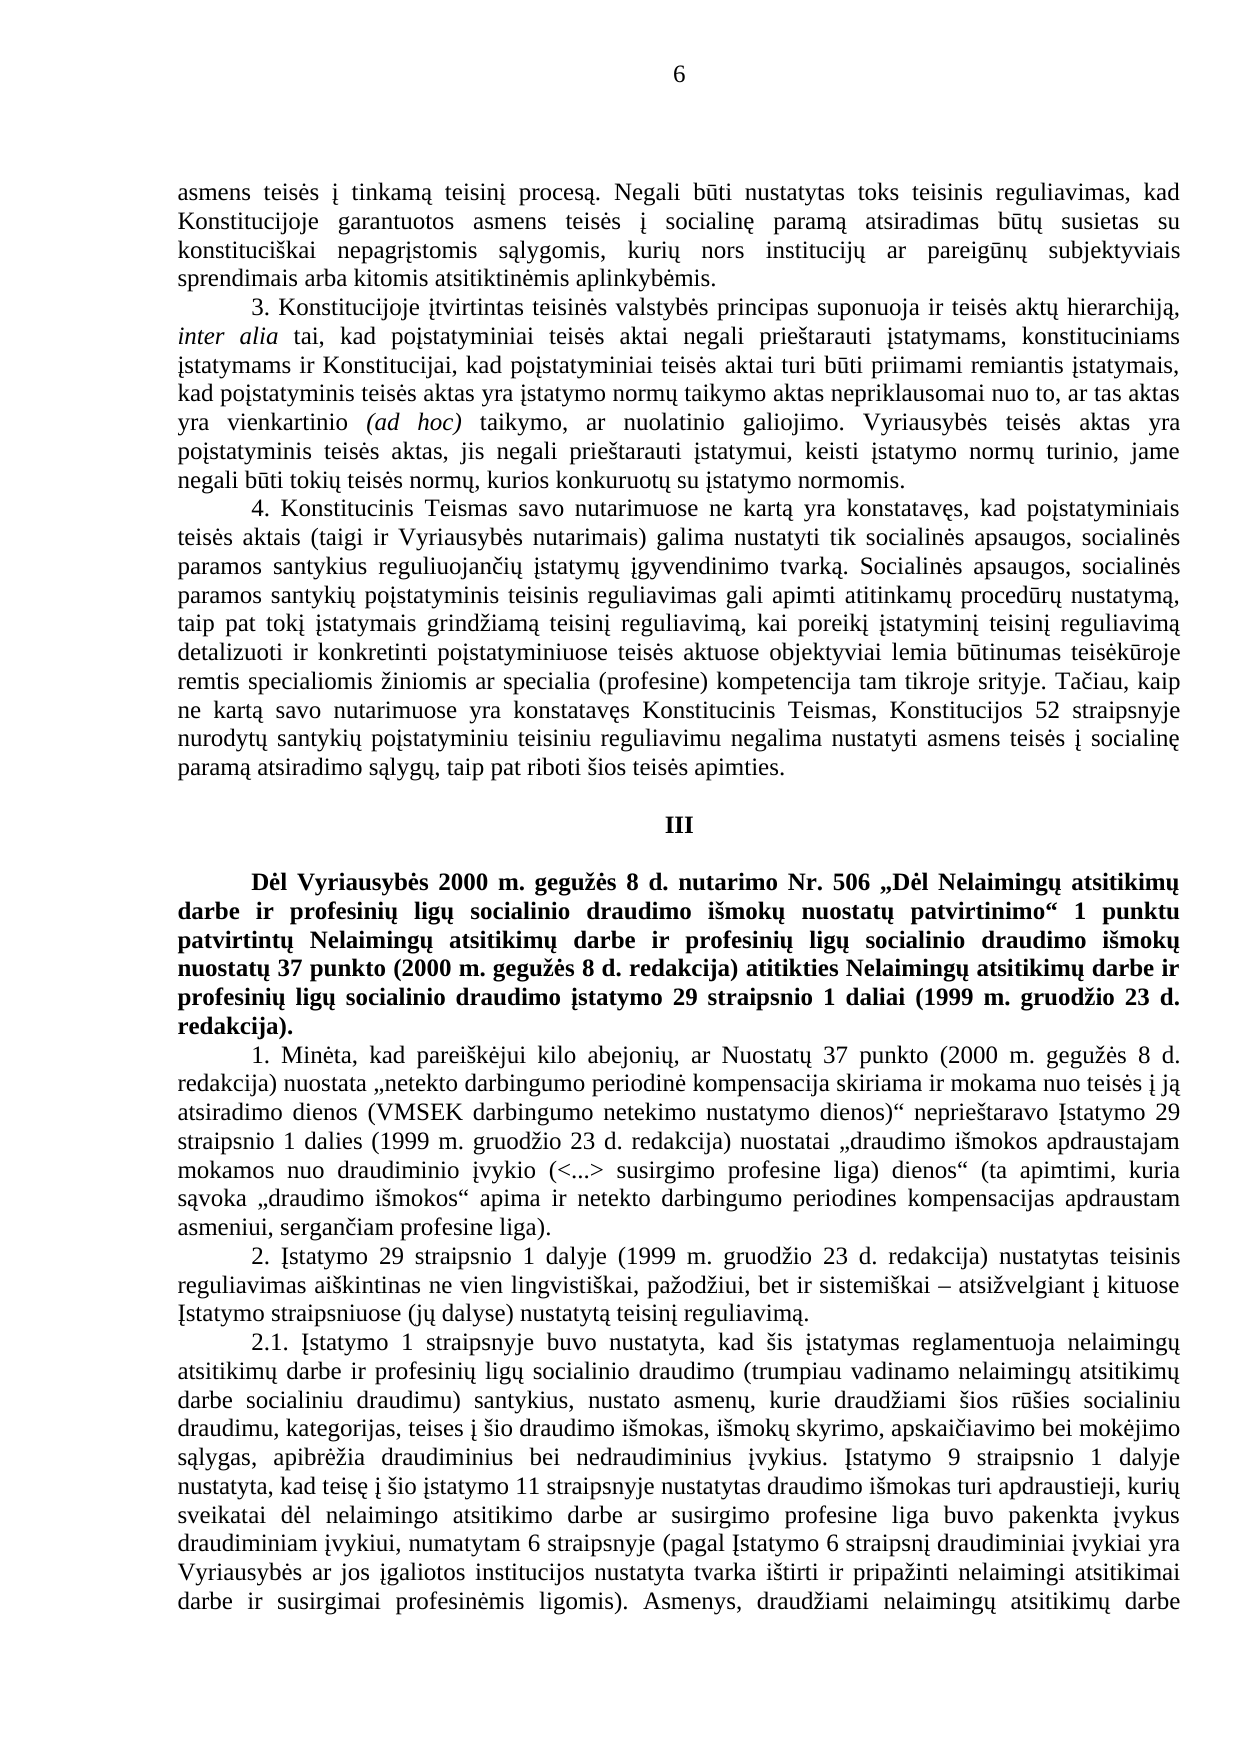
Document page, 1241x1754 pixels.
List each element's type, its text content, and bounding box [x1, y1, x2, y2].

text asmens teisės į tinkamą teisinį procesą. Negali būti nustatytas toks teisinis reguliavimas, kad Konstitucijoje garantuotos asmens teisės į socialinę paramą atsiradimas būtų susietas su konstituciškai nepagrįstomis sąlygomis, kurių nors institucijų ar pareigūnų subjektyviais sprendimais arba kitomis atsitiktinėmis aplinkybėmis. [177, 177, 1181, 292]
text III [177, 810, 1181, 838]
text Dėl Vyriausybės 2000 m. gegužės 8 d. nutarimo Nr. 506 „Dėl Nelaimingų atsitikimų darbe ir profesinių ligų socialinio draudimo išmokų nuostatų patvirtinimo“ 1 punktu patvirtintų Nelaimingų atsitikimų darbe ir profesinių ligų socialinio draudimo išmokų nuostatų 37 punkto (2000 m. gegužės 8 d. redakcija) atitikties Nelaimingų atsitikimų darbe ir profesinių ligų socialinio draudimo įstatymo 29 straipsnio 1 daliai (1999 m. gruodžio 23 d. redakcija). [177, 867, 1181, 1040]
text 2.1. Įstatymo 1 straipsnyje buvo nustatyta, kad šis įstatymas reglamentuoja nelaimingų atsitikimų darbe ir profesinių ligų socialinio draudimo (trumpiau vadinamo nelaimingų atsitikimų darbe socialiniu draudimu) santykius, nustato asmenų, kurie draudžiami šios rūšies socialiniu draudimu, kategorijas, teises į šio draudimo išmokas, išmokų skyrimo, apskaičiavimo bei mokėjimo sąlygas, apibrėžia draudiminius bei nedraudiminius įvykius. Įstatymo 9 straipsnio 1 dalyje nustatyta, kad teisę į šio įstatymo 11 straipsnyje nustatytas draudimo išmokas turi apdraustieji, kurių sveikatai dėl nelaimingo atsitikimo darbe ar susirgimo profesine liga buvo pakenkta įvykus draudiminiam įvykiui, numatytam 6 straipsnyje (pagal Įstatymo 6 straipsnį draudiminiai įvykiai yra Vyriausybės ar jos įgaliotos institucijos nustatyta tvarka ištirti ir pripažinti nelaimingi atsitikimai darbe ir susirgimai profesinėmis ligomis). Asmenys, draudžiami nelaimingų atsitikimų darbe [177, 1327, 1181, 1615]
text 3. Konstitucijoje įtvirtintas teisinės valstybės principas suponuoja ir teisės aktų hierarchiją, inter alia tai, kad poįstatyminiai teisės aktai negali prieštarauti įstatymams, konstituciniams įstatymams ir Konstitucijai, kad poįstatyminiai teisės aktai turi būti priimami remiantis įstatymais, kad poįstatyminis teisės aktas yra įstatymo normų taikymo aktas nepriklausomai nuo to, ar tas aktas yra vienkartinio (ad hoc) taikymo, ar nuolatinio galiojimo. Vyriausybės teisės aktas yra poįstatyminis teisės aktas, jis negali prieštarauti įstatymui, keisti įstatymo normų turinio, jame negali būti tokių teisės normų, kurios konkuruotų su įstatymo normomis. [177, 292, 1181, 493]
text 4. Konstitucinis Teismas savo nutarimuose ne kartą yra konstatavęs, kad poįstatyminiais teisės aktais (taigi ir Vyriausybės nutarimais) galima nustatyti tik socialinės apsaugos, socialinės paramos santykius reguliuojančių įstatymų įgyvendinimo tvarką. Socialinės apsaugos, socialinės paramos santykių poįstatyminis teisinis reguliavimas gali apimti atitinkamų procedūrų nustatymą, taip pat tokį įstatymais grindžiamą teisinį reguliavimą, kai poreikį įstatyminį teisinį reguliavimą detalizuoti ir konkretinti poįstatyminiuose teisės aktuose objektyviai lemia būtinumas teisėkūroje remtis specialiomis žiniomis ar specialia (profesine) kompetencija tam tikroje srityje. Tačiau, kaip ne kartą savo nutarimuose yra konstatavęs Konstitucinis Teismas, Konstitucijos 52 straipsnyje nurodytų santykių poįstatyminiu teisiniu reguliavimu negalima nustatyti asmens teisės į socialinę paramą atsiradimo sąlygų, taip pat riboti šios teisės apimties. [177, 493, 1181, 781]
text 1. Minėta, kad pareiškėjui kilo abejonių, ar Nuostatų 37 punkto (2000 m. gegužės 8 d. redakcija) nuostata „netekto darbingumo periodinė kompensacija skiriama ir mokama nuo teisės į ją atsiradimo dienos (VMSEK darbingumo netekimo nustatymo dienos)“ neprieštaravo Įstatymo 29 straipsnio 1 dalies (1999 m. gruodžio 23 d. redakcija) nuostatai „draudimo išmokos apdraustajam mokamos nuo draudiminio įvykio (<...> susirgimo profesine liga) dienos“ (ta apimtimi, kuria sąvoka „draudimo išmokos“ apima ir netekto darbingumo periodines kompensacijas apdraustam asmeniui, sergančiam profesine liga). [177, 1040, 1181, 1241]
text 2. Įstatymo 29 straipsnio 1 dalyje (1999 m. gruodžio 23 d. redakcija) nustatytas teisinis reguliavimas aiškintinas ne vien lingvistiškai, pažodžiui, bet ir sistemiškai – atsižvelgiant į kituose Įstatymo straipsniuose (jų dalyse) nustatytą teisinį reguliavimą. [177, 1241, 1181, 1327]
